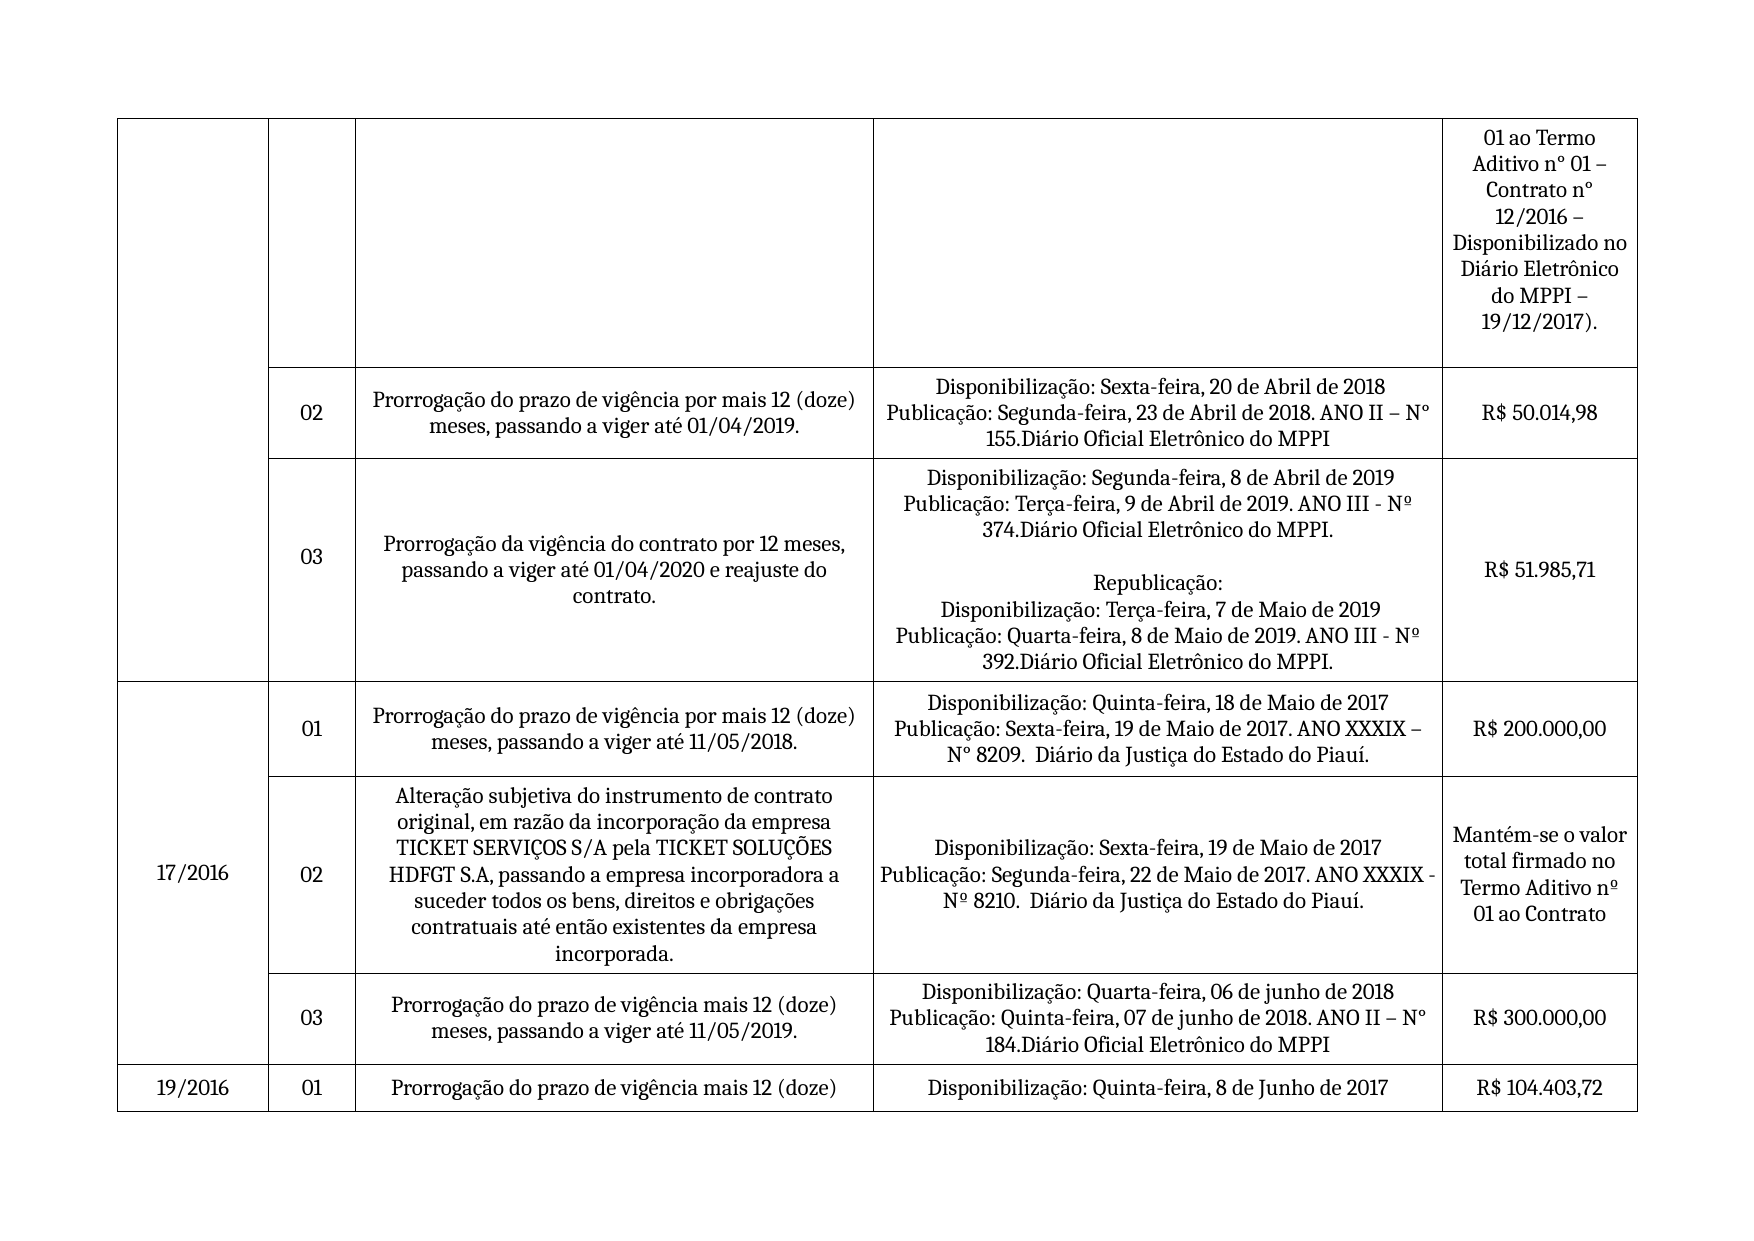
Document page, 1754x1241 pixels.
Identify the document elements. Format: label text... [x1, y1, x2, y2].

table_cell [356, 119, 873, 367]
table_cell R$ 51.985,71 [1443, 459, 1637, 681]
table_cell Disponibilização: Quarta-feira, 06 de junho de 2018 Publicação: Quinta-feira, 07 de junho de 2018. ANO II – N° 184.Diário Oficial Eletrônico do MPPI [874, 974, 1442, 1064]
table_cell 19/2016 [118, 1065, 268, 1111]
table_cell R$ 50.014,98 [1443, 368, 1637, 458]
table_cell Disponibilização: Segunda-feira, 8 de Abril de 2019 Publicação: Terça-feira, 9 de Abril de 2019. ANO III - Nº 374.Diário Oficial Eletrônico do MPPI. Republicação: Disponibilização: Terça-feira, 7 de Maio de 2019 Publicação: Quarta-feira, 8 de Maio de 2019. ANO III - Nº 392.Diário Oficial Eletrônico do MPPI. [874, 459, 1442, 681]
table_cell [269, 119, 355, 367]
table_cell R$ 200.000,00 [1443, 682, 1637, 776]
table_cell 01 ao Termo Aditivo n° 01 – Contrato n° 12/2016 – Disponibilizado no Diário Eletrônico do MPPI – 19/12/2017). [1443, 119, 1637, 367]
table_cell Disponibilização: Quinta-feira, 18 de Maio de 2017 Publicação: Sexta-feira, 19 de Maio de 2017. ANO XXXIX – N° 8209. Diário da Justiça do Estado do Piauí. [874, 682, 1442, 776]
table_cell Prorrogação da vigência do contrato por 12 meses, passando a viger até 01/04/2020 e reajuste do contrato. [356, 459, 873, 681]
table_cell Disponibilização: Sexta-feira, 19 de Maio de 2017 Publicação: Segunda-feira, 22 de Maio de 2017. ANO XXXIX - Nº 8210. Diário da Justiça do Estado do Piauí. [874, 777, 1442, 973]
table_cell 02 [269, 368, 355, 458]
table_cell 01 [269, 682, 355, 776]
table_cell R$ 300.000,00 [1443, 974, 1637, 1064]
table_cell R$ 104.403,72 [1443, 1065, 1637, 1111]
table_cell Prorrogação do prazo de vigência mais 12 (doze) meses, passando a viger até 11/05/2019. [356, 974, 873, 1064]
table_cell Disponibilização: Quinta-feira, 8 de Junho de 2017 [874, 1065, 1442, 1111]
table_cell 03 [269, 974, 355, 1064]
table_cell 02 [269, 777, 355, 973]
table_cell Disponibilização: Sexta-feira, 20 de Abril de 2018 Publicação: Segunda-feira, 23 de Abril de 2018. ANO II – N° 155.Diário Oficial Eletrônico do MPPI [874, 368, 1442, 458]
table_cell [874, 119, 1442, 367]
table_cell Prorrogação do prazo de vigência por mais 12 (doze) meses, passando a viger até 01/04/2019. [356, 368, 873, 458]
table_cell 17/2016 [118, 682, 268, 1064]
table_cell 01 [269, 1065, 355, 1111]
table_cell Prorrogação do prazo de vigência mais 12 (doze) [356, 1065, 873, 1111]
table_cell Prorrogação do prazo de vigência por mais 12 (doze) meses, passando a viger até 11/05/2018. [356, 682, 873, 776]
table_cell Mantém-se o valor total firmado no Termo Aditivo nº 01 ao Contrato [1443, 777, 1637, 973]
table_cell Alteração subjetiva do instrumento de contrato original, em razão da incorporação da empresa TICKET SERVIÇOS S/A pela TICKET SOLUÇÕES HDFGT S.A, passando a empresa incorporadora a suceder todos os bens, direitos e obrigações contratuais até então existentes da empresa incorporada. [356, 777, 873, 973]
table_cell 03 [269, 459, 355, 681]
table_cell [118, 119, 268, 681]
